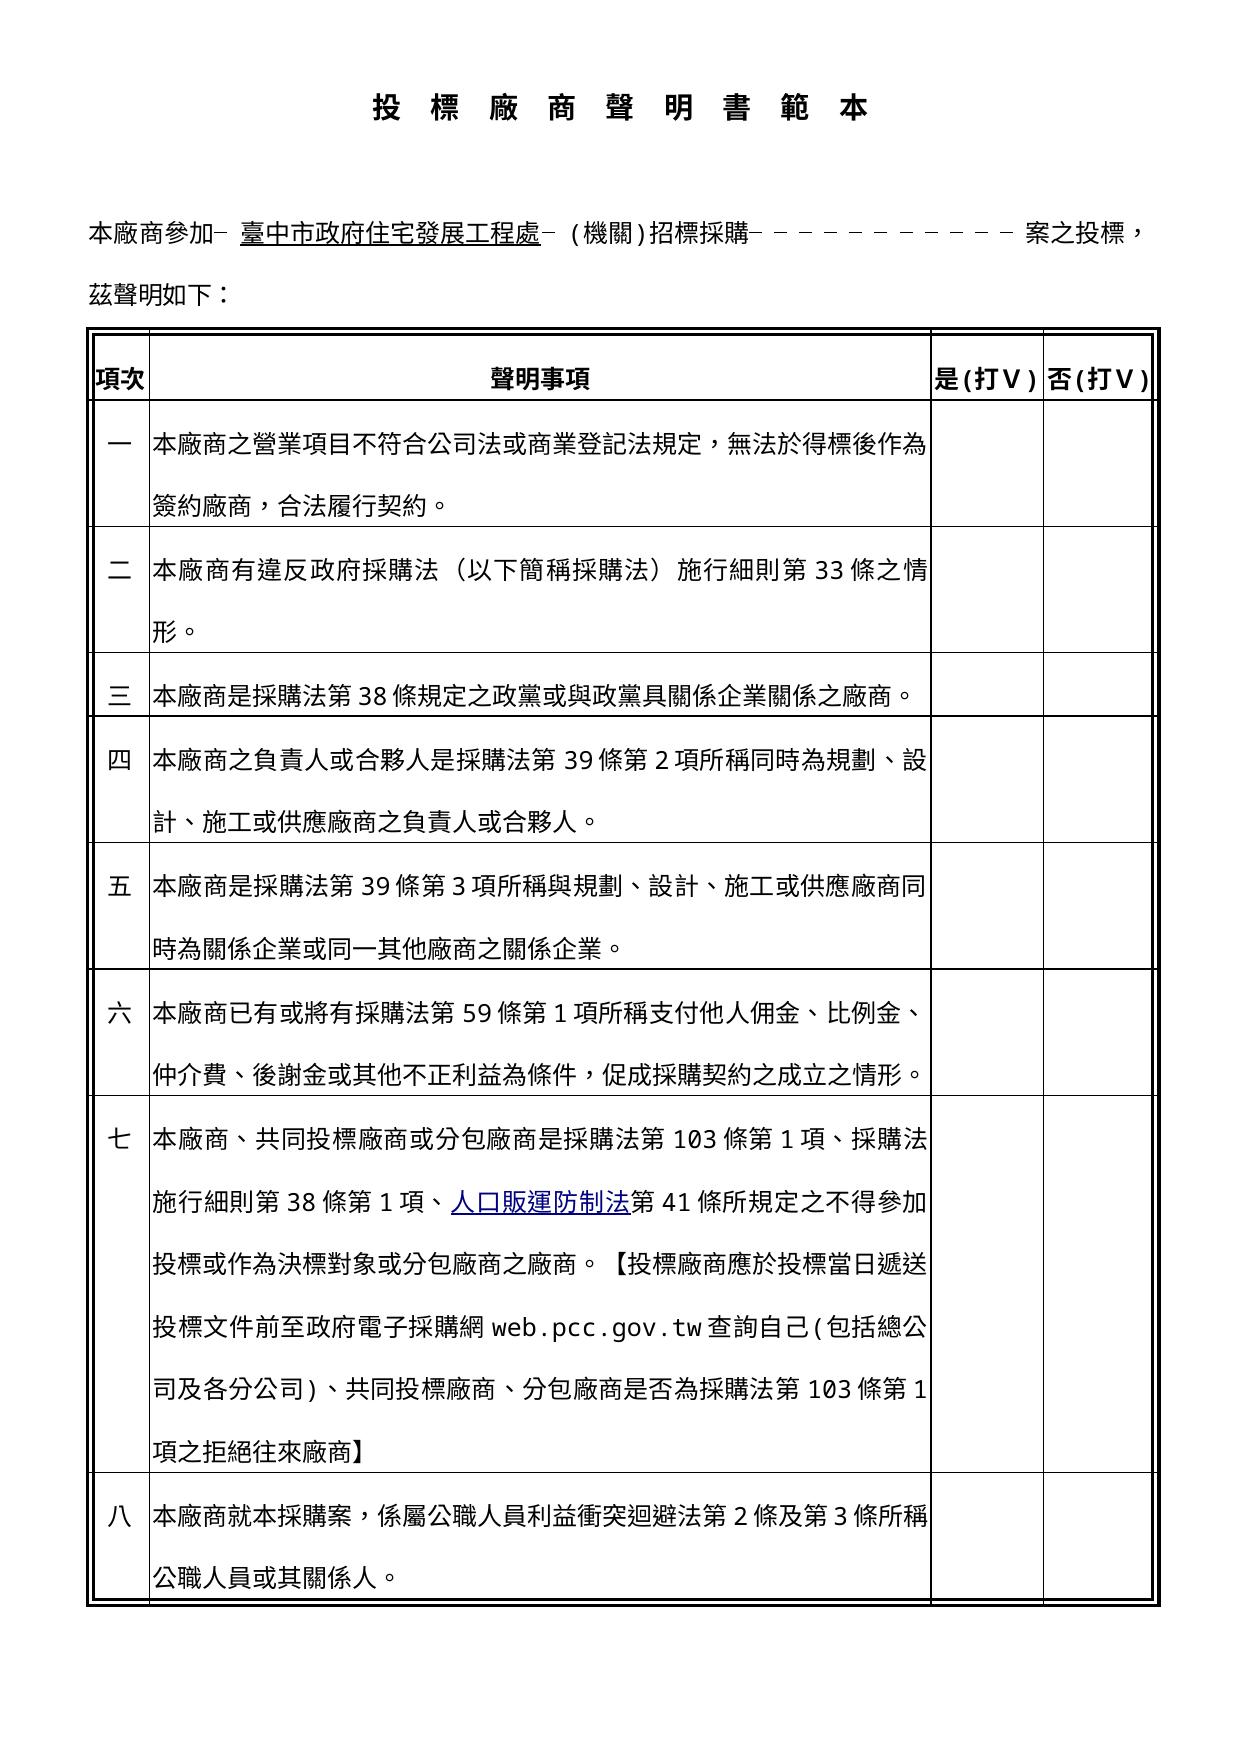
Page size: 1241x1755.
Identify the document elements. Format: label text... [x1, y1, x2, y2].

table_cell 本廠商已有或將有採購法第59條第1項所稱支付他人佣金、比例金、仲介費、後謝金或其他不正利益為條件，促成採購契約之成立之情形。 [150, 970, 930, 1095]
table_cell 二 [95, 527, 149, 652]
table_cell 本廠商、共同投標廠商或分包廠商是採購法第103條第1項、採購法施行細則第38條第1項、人口販運防制法第41條所規定之不得參加投標或作為決標對象或分包廠商之廠商。【投標廠商應於投標當日遞送投標文件前至政府電子採購網web.pcc.gov.tw查詢自己(包括總公司及各分公司)、共同投標廠商、分包廠商是否為採購法第103條第1項之拒絕往來廠商】 [150, 1096, 930, 1471]
table_cell 本廠商是採購法第39條第3項所稱與規劃、設計、施工或供應廠商同時為關係企業或同一其他廠商之關係企業。 [150, 843, 930, 968]
table_cell [1044, 970, 1151, 1095]
text 投 標 廠 商 聲 明 書 範 本 [89, 64, 1152, 127]
table_cell 本廠商有違反政府採購法（以下簡稱採購法）施行細則第33條之情形。 [150, 527, 930, 652]
table_cell [932, 843, 1043, 968]
table_cell 七 [95, 1096, 149, 1471]
table_cell [932, 717, 1043, 842]
table_cell [1044, 401, 1151, 526]
table_cell [1044, 843, 1151, 968]
table_cell 五 [95, 843, 149, 968]
table_cell [1044, 527, 1151, 652]
table_cell [1044, 653, 1151, 715]
text 本廠商參加╴臺中市政府住宅發展工程處╴(機關)招標採購╴╴╴╴╴╴╴╴╴╴╴案之投標，茲聲明如下： [89, 189, 1152, 314]
table_header 聲明事項 [150, 336, 930, 399]
table_cell [932, 527, 1043, 652]
table_cell [1044, 717, 1151, 842]
table_cell 四 [95, 717, 149, 842]
table_cell [932, 401, 1043, 526]
table_header 否(打Ｖ) [1044, 330, 1156, 399]
table_cell 本廠商就本採購案，係屬公職人員利益衝突迴避法第2條及第3條所稱公職人員或其關係人。 [150, 1473, 930, 1598]
table_cell 一 [95, 401, 149, 526]
table_cell [932, 653, 1043, 715]
table_cell 八 [95, 1473, 149, 1598]
table_cell [932, 970, 1043, 1095]
table_cell [932, 1473, 1043, 1598]
table_cell 六 [95, 970, 149, 1095]
table_header 項次 [90, 330, 149, 399]
table_cell 本廠商之營業項目不符合公司法或商業登記法規定，無法於得標後作為簽約廠商，合法履行契約。 [150, 401, 930, 526]
table_cell 本廠商是採購法第38條規定之政黨或與政黨具關係企業關係之廠商。 [150, 653, 930, 715]
table_header 是(打Ｖ) [932, 336, 1043, 399]
table_cell 三 [95, 653, 149, 715]
table_cell [1044, 1473, 1151, 1598]
table_cell [932, 1096, 1043, 1471]
table_cell [1044, 1096, 1151, 1471]
table_cell 本廠商之負責人或合夥人是採購法第39條第2項所稱同時為規劃、設計、施工或供應廠商之負責人或合夥人。 [150, 717, 930, 842]
